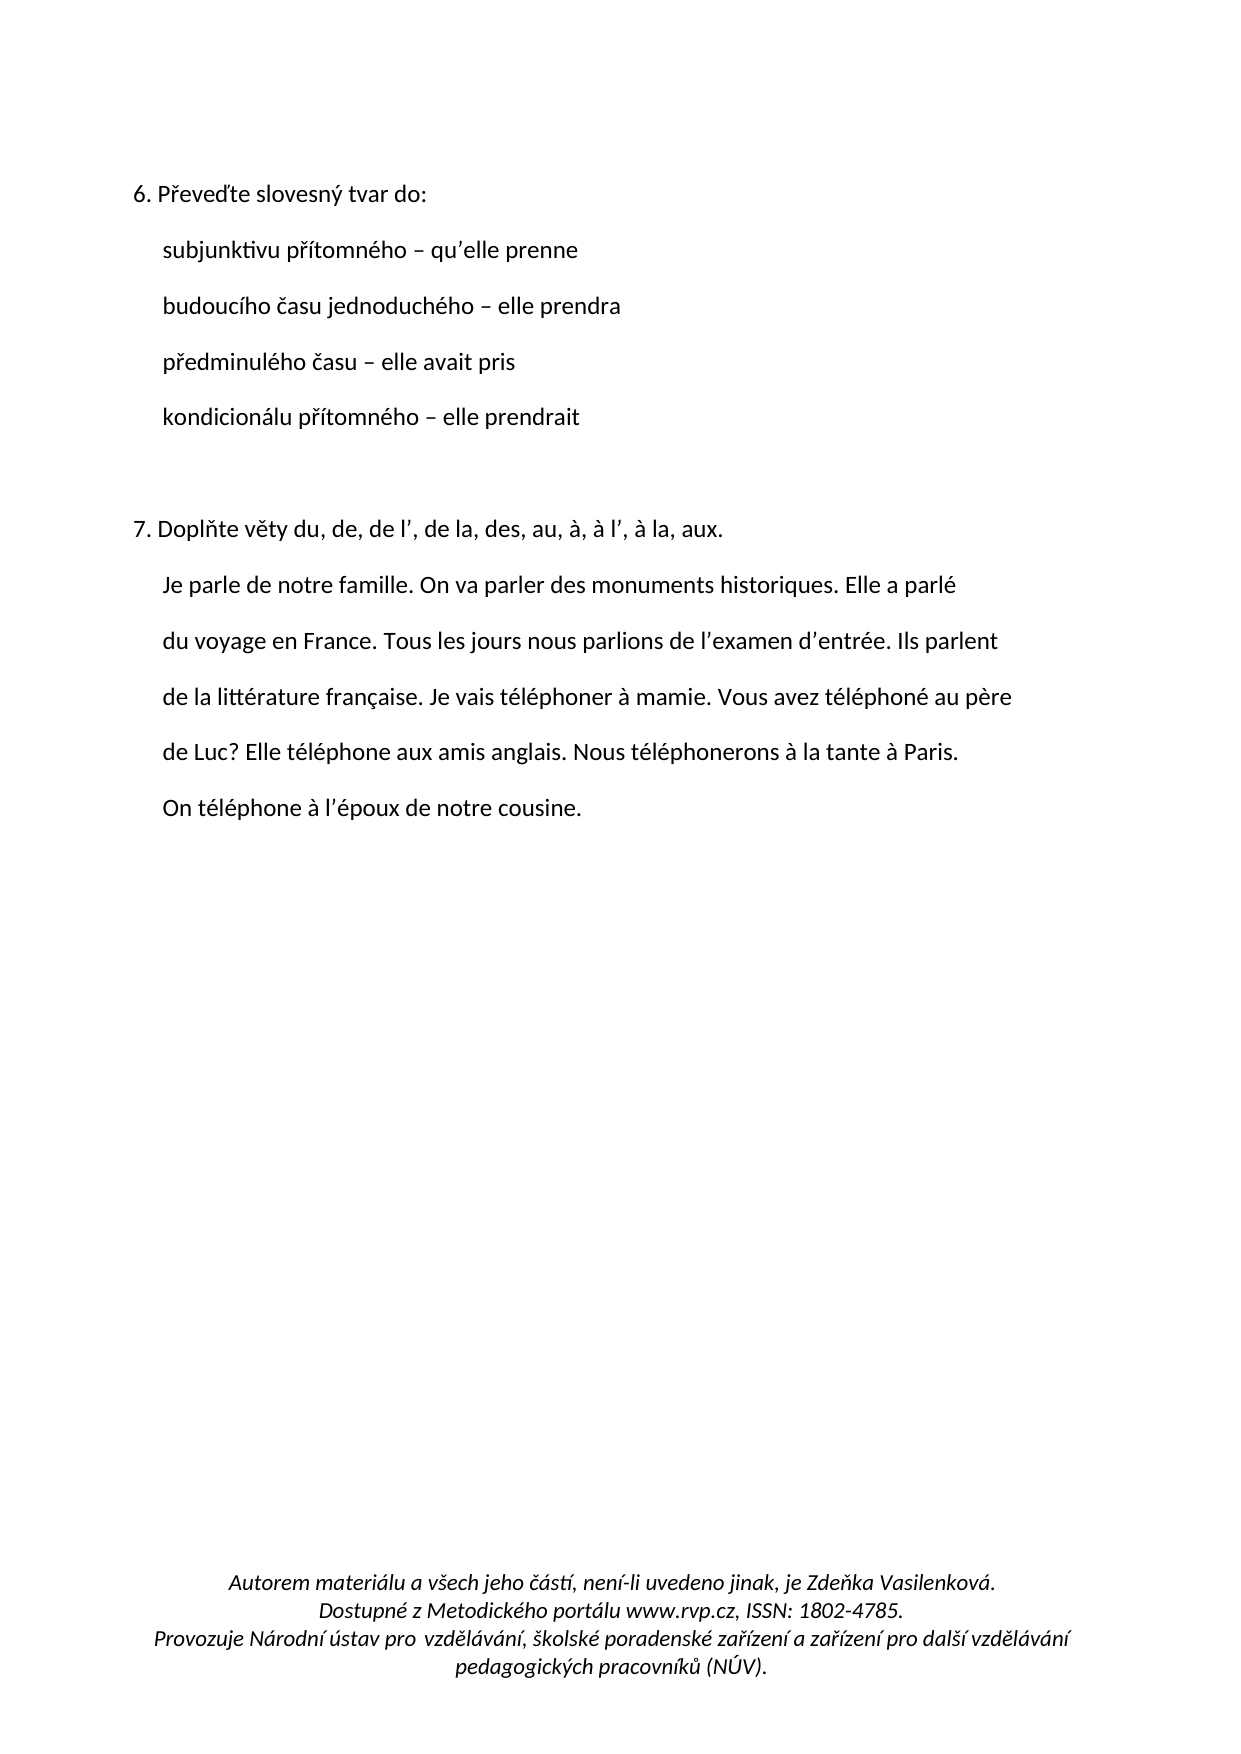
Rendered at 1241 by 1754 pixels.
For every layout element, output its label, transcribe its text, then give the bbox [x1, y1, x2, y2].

text de Luc? Elle téléphone aux amis anglais. Nous téléphonerons à la tante à Paris. [162, 736, 1093, 767]
text 7. Doplňte věty du, de, de lʹ, de la, des, au, à, à lʹ, à la, aux. [133, 513, 1093, 544]
text de la littérature française. Je vais téléphoner à mamie. Vous avez téléphoné au père [162, 681, 1093, 711]
text subjunktivu přítomného – quʹelle prenne [162, 234, 1093, 264]
text du voyage en France. Tous les jours nous parlions de lʹexamen dʹentrée. Ils parlent [162, 625, 1093, 655]
text kondicionálu přítomného – elle prendrait [162, 401, 1093, 432]
text On téléphone à lʹépoux de notre cousine. [162, 792, 1093, 823]
text budoucího času jednoduchého – elle prendra [162, 290, 1093, 320]
text 6. Převeďte slovesný tvar do: [133, 178, 1093, 209]
text Je parle de notre famille. On va parler des monuments historiques. Elle a parlé [162, 569, 1093, 599]
text předminulého času – elle avait pris [162, 346, 1093, 376]
